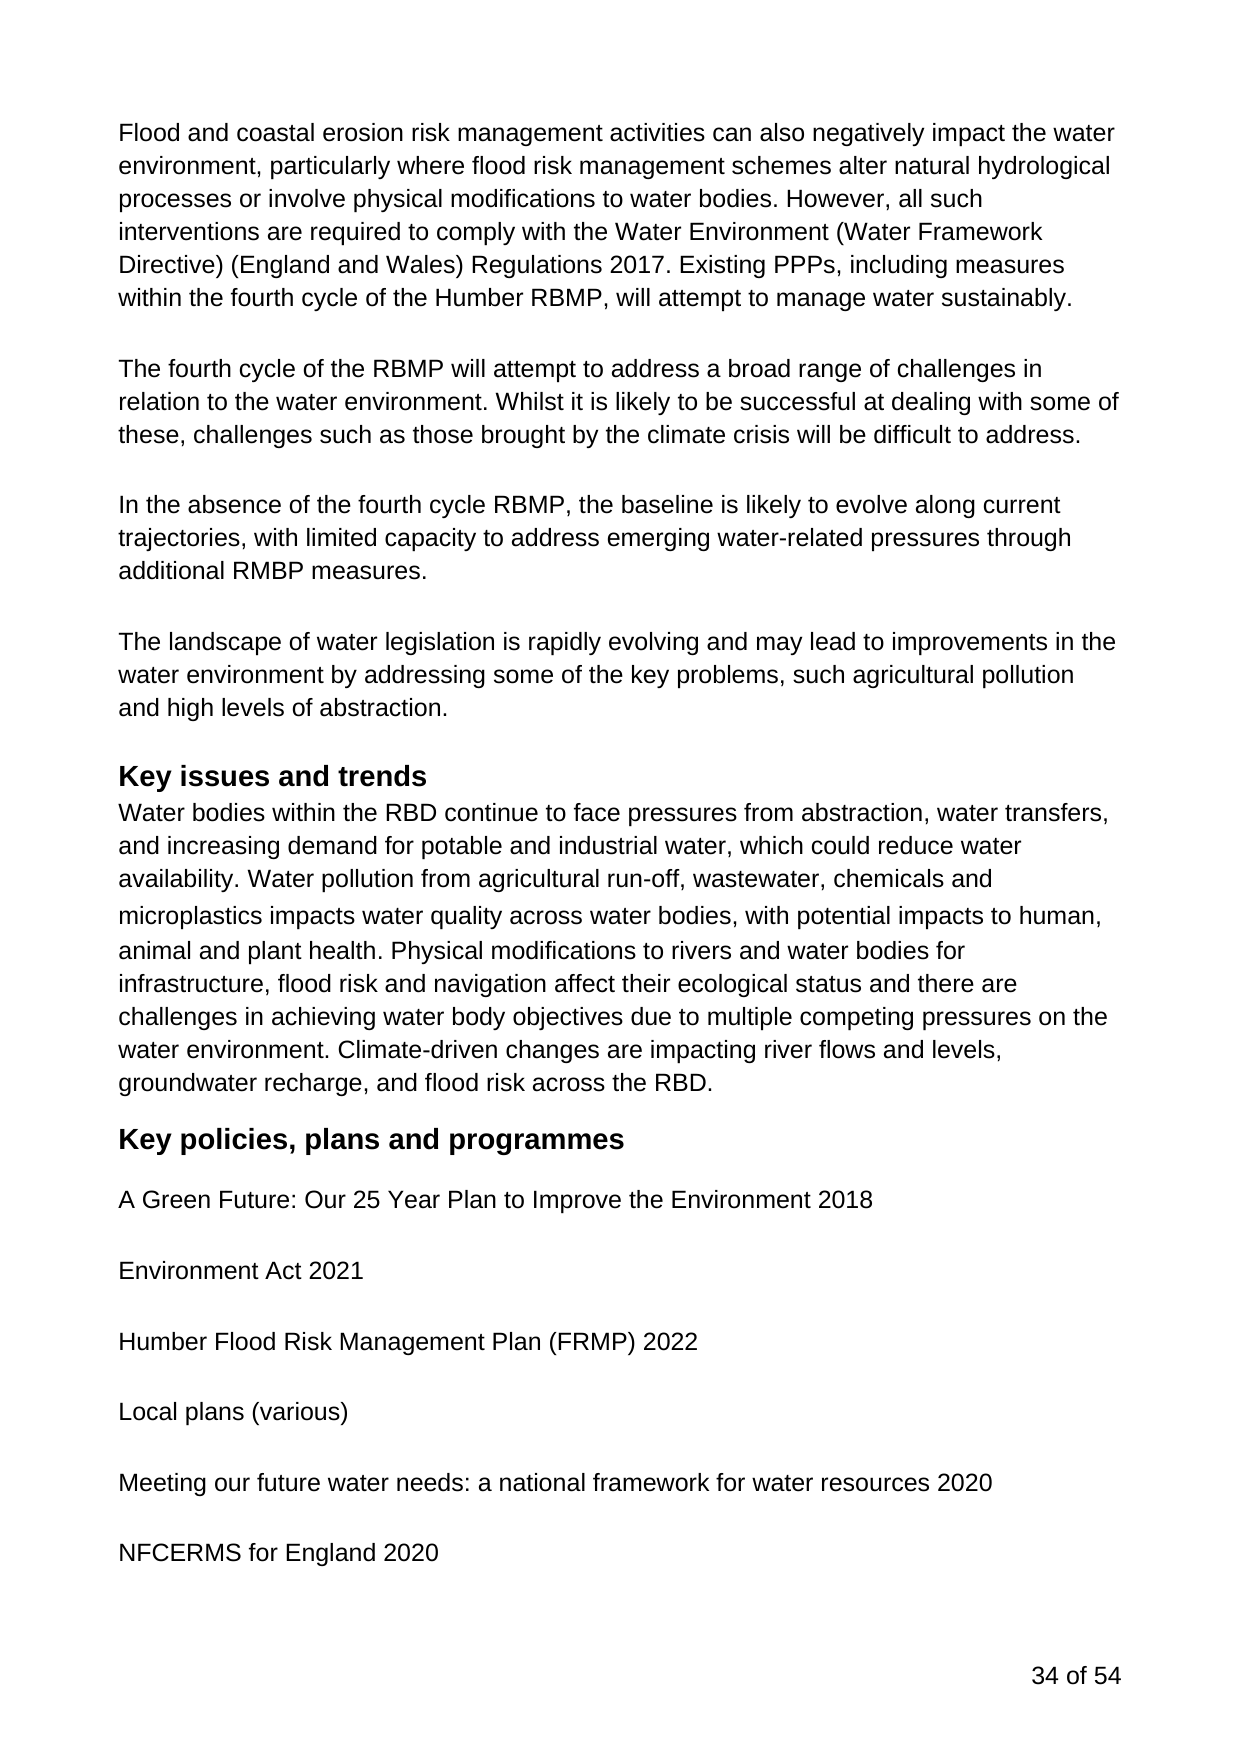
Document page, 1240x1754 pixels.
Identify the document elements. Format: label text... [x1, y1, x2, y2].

text In the absence of the fourth cycle RBMP, the baseline is likely to evolve along current trajectories, with limited capacity to address emerging water-related pressures through additional RMBP measures. [118, 490, 1121, 585]
subtitle Key issues and trends [118, 759, 1121, 793]
subtitle Key policies, plans and programmes [118, 1122, 1121, 1156]
text NFCERMS for England 2020 [118, 1538, 1121, 1567]
text A Green Future: Our 25 Year Plan to Improve the Environment 2018 [118, 1186, 1121, 1214]
text Environment Act 2021 [118, 1256, 1121, 1285]
text Water bodies within the RBD continue to face pressures from abstraction, water transfers, and increasing demand for potable and industrial water, which could reduce water availability. Water pollution from agricultural run-off, wastewater, chemicals and microplastics impacts water quality across water bodies, with potential impacts to human, animal and plant health. Physical modifications to rivers and water bodies for infrastructure, flood risk and navigation affect their ecological status and there are challenges in achieving water body objectives due to multiple competing pressures on the water environment. Climate-driven changes are impacting river flows and levels, groundwater recharge, and flood risk across the RBD. [118, 798, 1121, 1097]
text Local plans (various) [118, 1397, 1121, 1426]
text Flood and coastal erosion risk management activities can also negatively impact the water environment, particularly where flood risk management schemes alter natural hydrological processes or involve physical modifications to water bodies. However, all such interventions are required to comply with the Water Environment (Water Framework Directive) (England and Wales) Regulations 2017. Existing PPPs, including measures within the fourth cycle of the Humber RBMP, will attempt to manage water sustainably. [118, 118, 1121, 312]
text Meeting our future water needs: a national framework for water resources 2020 [118, 1468, 1121, 1496]
text Humber Flood Risk Management Plan (FRMP) 2022 [118, 1327, 1121, 1355]
text The fourth cycle of the RBMP will attempt to address a broad range of challenges in relation to the water environment. Whilst it is likely to be successful at dealing with some of these, challenges such as those brought by the climate crisis will be difficult to address. [118, 354, 1121, 448]
text The landscape of water legislation is rapidly evolving and may lead to improvements in the water environment by addressing some of the key problems, such agricultural pollution and high levels of abstraction. [118, 627, 1121, 722]
